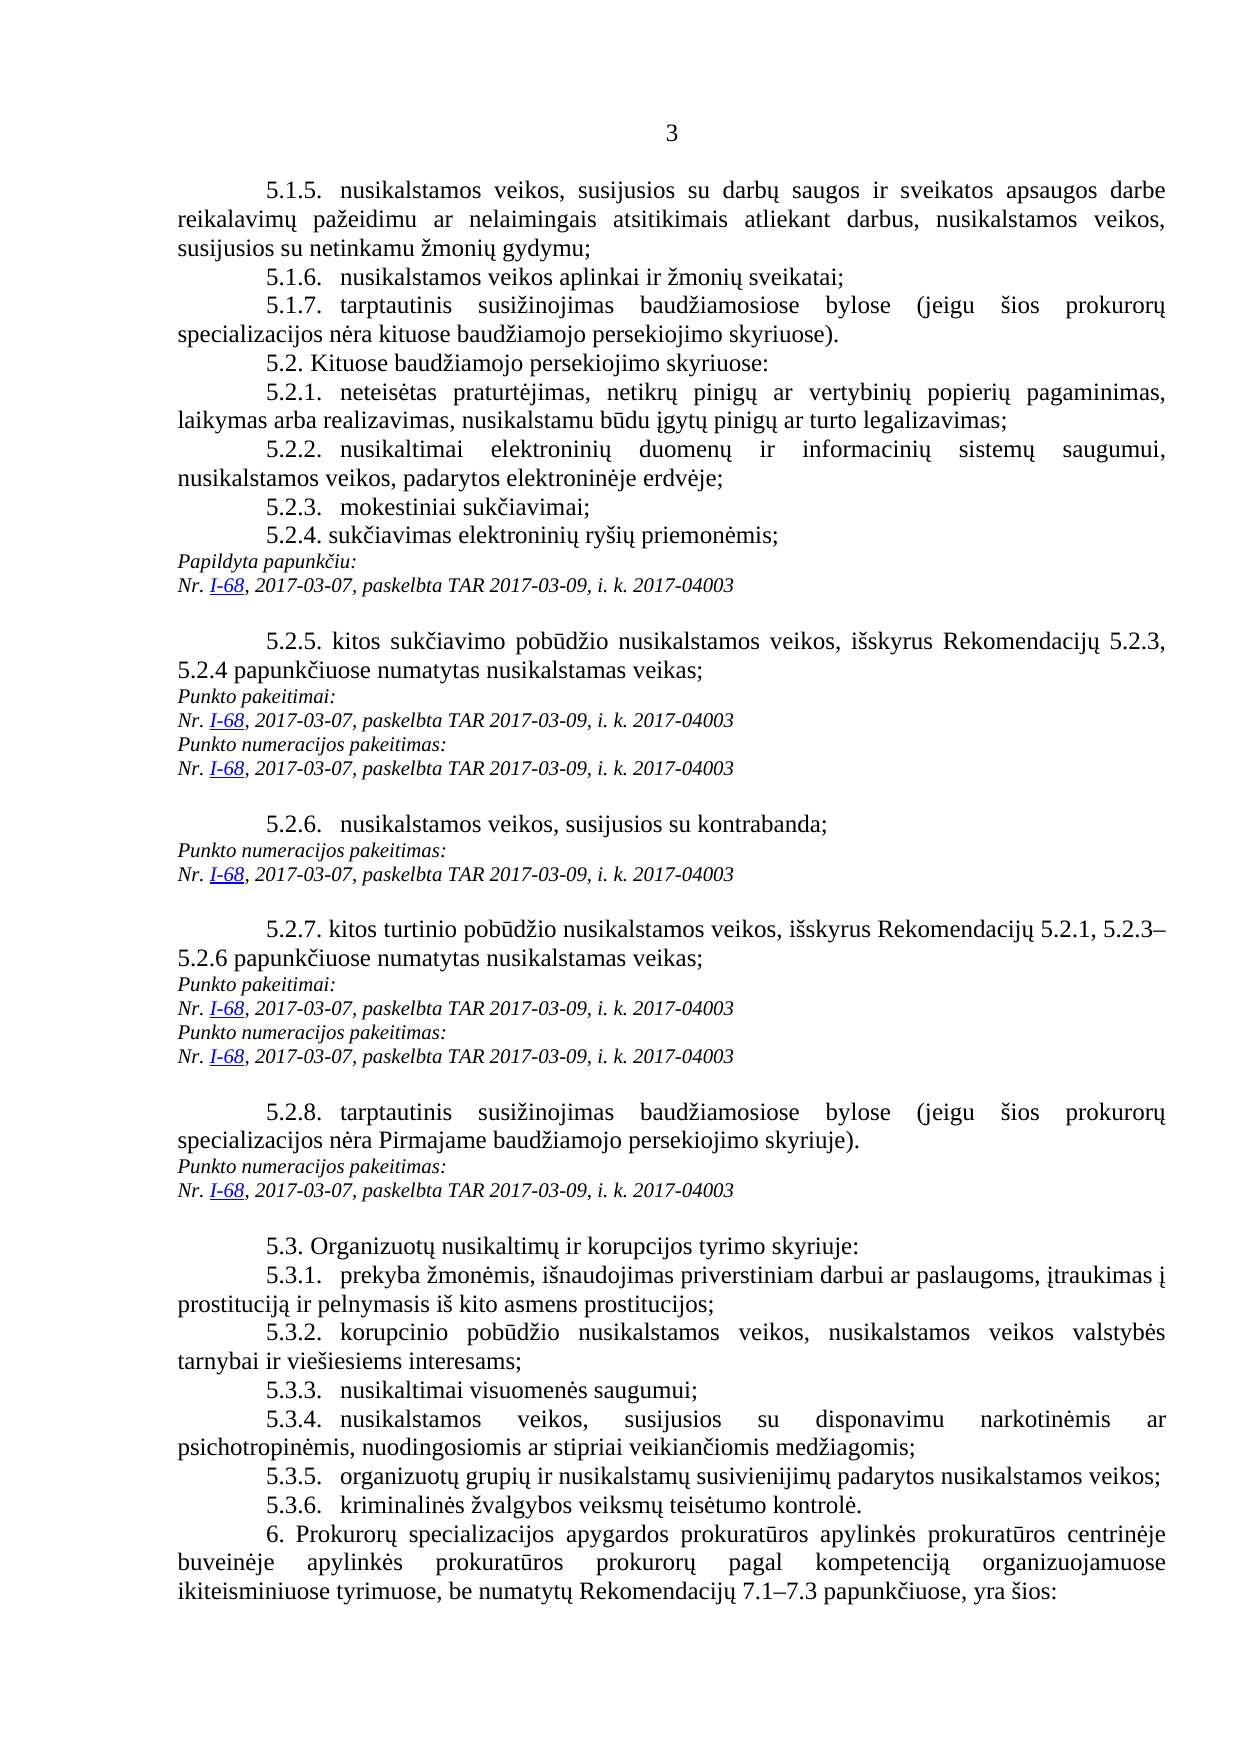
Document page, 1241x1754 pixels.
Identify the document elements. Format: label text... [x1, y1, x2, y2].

text 5.2.1. neteisėtas praturtėjimas, netikrų pinigų ar vertybinių popierių pagaminimas, laikymas arba realizavimas, nusikalstamu būdu įgytų pinigų ar turto legalizavimas; [177, 377, 1166, 434]
text 5.2.2. nusikaltimai elektroninių duomenų ir informacinių sistemų saugumui, nusikalstamos veikos, padarytos elektroninėje erdvėje; [177, 434, 1166, 492]
text 5.3.4. nusikalstamos veikos, susijusios su disponavimu narkotinėmis ar psichotropinėmis, nuodingosiomis ar stipriai veikiančiomis medžiagomis; [177, 1404, 1166, 1461]
text Nr. I-68, 2017-03-07, paskelbta TAR 2017-03-09, i. k. 2017-04003 [177, 1044, 1166, 1068]
text Nr. I-68, 2017-03-07, paskelbta TAR 2017-03-09, i. k. 2017-04003 [177, 573, 1166, 597]
text Punkto numeracijos pakeitimas: [177, 732, 1166, 756]
text Punkto numeracijos pakeitimas: [177, 1020, 1166, 1044]
text 5.3.6. kriminalinės žvalgybos veiksmų teisėtumo kontrolė. [177, 1490, 1166, 1519]
text Nr. I-68, 2017-03-07, paskelbta TAR 2017-03-09, i. k. 2017-04003 [177, 1178, 1166, 1202]
text 5.2. Kituose baudžiamojo persekiojimo skyriuose: [266, 348, 1166, 377]
text Punkto pakeitimai: [177, 972, 1166, 996]
text Punkto pakeitimai: [177, 684, 1166, 708]
text 5.2.8. tarptautinis susižinojimas baudžiamosiose bylose (jeigu šios prokurorų specializacijos nėra Pirmajame baudžiamojo persekiojimo skyriuje). [177, 1097, 1166, 1154]
text 5.3.3. nusikaltimai visuomenės saugumui; [177, 1375, 1166, 1404]
text 5.2.6. nusikalstamos veikos, susijusios su kontrabanda; [177, 809, 1166, 837]
text 5.2.7. kitos turtinio pobūdžio nusikalstamos veikos, išskyrus Rekomendacijų 5.2.1, 5.2.3–5.2.6 papunkčiuose numatytas nusikalstamas veikas; [177, 914, 1166, 972]
text 5.2.5. kitos sukčiavimo pobūdžio nusikalstamos veikos, išskyrus Rekomendacijų 5.2.3, 5.2.4 papunkčiuose numatytas nusikalstamas veikas; [177, 626, 1166, 684]
text 5.1.7. tarptautinis susižinojimas baudžiamosiose bylose (jeigu šios prokurorų specializacijos nėra kituose baudžiamojo persekiojimo skyriuose). [177, 291, 1166, 348]
text Nr. I-68, 2017-03-07, paskelbta TAR 2017-03-09, i. k. 2017-04003 [177, 756, 1166, 780]
text 5.1.5. nusikalstamos veikos, susijusios su darbų saugos ir sveikatos apsaugos darbe reikalavimų pažeidimu ar nelaimingais atsitikimais atliekant darbus, nusikalstamos veikos, susijusios su netinkamu žmonių gydymu; [177, 176, 1166, 262]
text Punkto numeracijos pakeitimas: [177, 1154, 1166, 1178]
text 5.2.3. mokestiniai sukčiavimai; [177, 492, 1166, 521]
text Punkto numeracijos pakeitimas: [177, 837, 1166, 862]
text 5.3.5. organizuotų grupių ir nusikalstamų susivienijimų padarytos nusikalstamos veikos; [177, 1461, 1166, 1490]
text 6. Prokurorų specializacijos apygardos prokuratūros apylinkės prokuratūros centrinėje buveinėje apylinkės prokuratūros prokurorų pagal kompetenciją organizuojamuose ikiteisminiuose tyrimuose, be numatytų Rekomendacijų 7.1–7.3 papunkčiuose, yra šios: [177, 1519, 1166, 1605]
text 5.3. Organizuotų nusikaltimų ir korupcijos tyrimo skyriuje: [177, 1231, 1166, 1260]
text Nr. I-68, 2017-03-07, paskelbta TAR 2017-03-09, i. k. 2017-04003 [177, 862, 1166, 886]
text 5.2.4. sukčiavimas elektroninių ryšių priemonėmis; [177, 521, 1166, 549]
text 5.1.6. nusikalstamos veikos aplinkai ir žmonių sveikatai; [177, 262, 1166, 291]
text Papildyta papunkčiu: [177, 549, 1166, 573]
text Nr. I-68, 2017-03-07, paskelbta TAR 2017-03-09, i. k. 2017-04003 [177, 996, 1166, 1020]
text 5.3.2. korupcinio pobūdžio nusikalstamos veikos, nusikalstamos veikos valstybės tarnybai ir viešiesiems interesams; [177, 1317, 1166, 1375]
text Nr. I-68, 2017-03-07, paskelbta TAR 2017-03-09, i. k. 2017-04003 [177, 708, 1166, 732]
text 5.3.1. prekyba žmonėmis, išnaudojimas priverstiniam darbui ar paslaugoms, įtraukimas į prostituciją ir pelnymasis iš kito asmens prostitucijos; [177, 1260, 1166, 1317]
